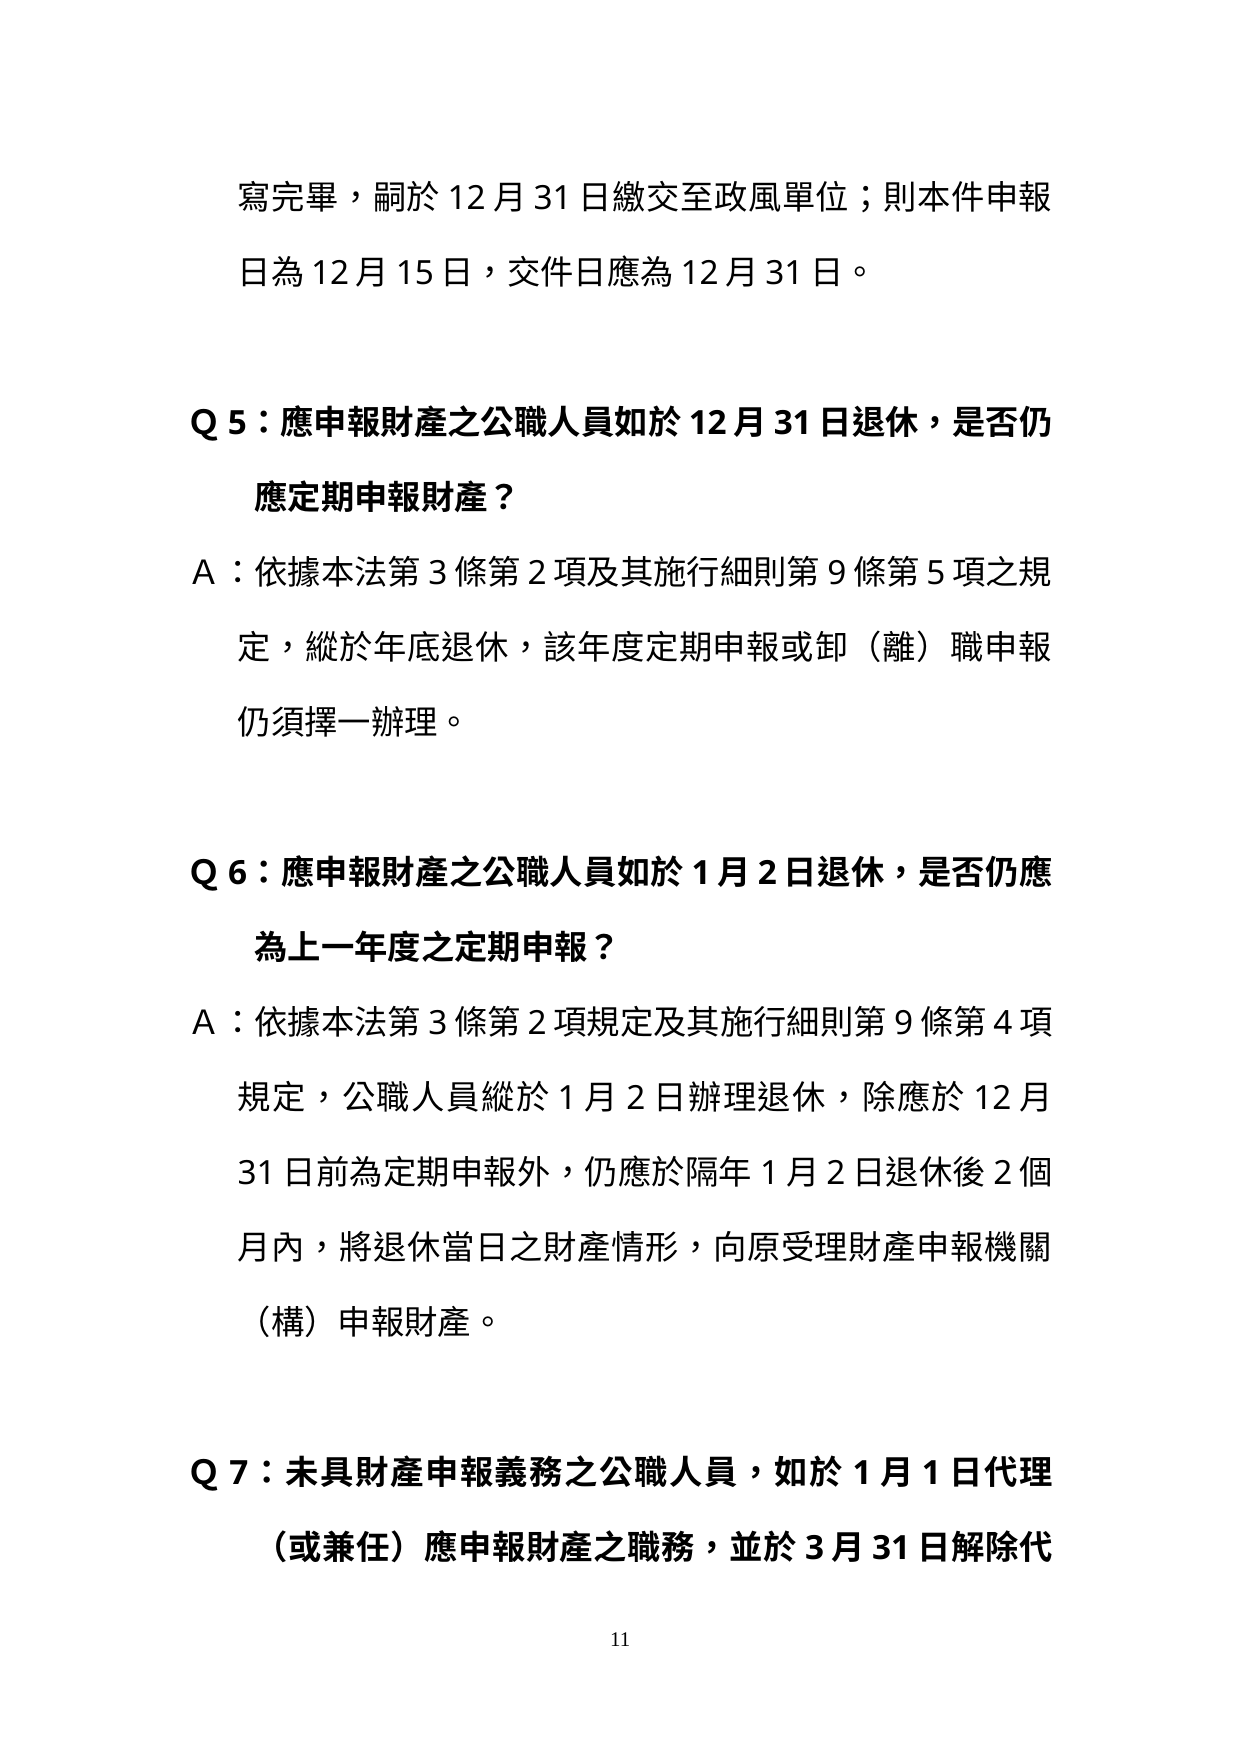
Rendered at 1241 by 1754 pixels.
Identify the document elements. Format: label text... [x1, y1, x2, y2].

text 為避免申報人混淆致填報錯誤，請多向申報人宣導、提醒，建議可採倒填申報日之方式為之，較能避免查詢時發生財產數額之出入。例如：申報人擇定以12月15日為該年度財產申報基準日，於12月18日至22日查詢『12月15日當日』之相關財產數額，復於12月27日填寫完畢，嗣於12月31日繳交至政風單位；則本件申報日為12月15日，交件日應為12月31日。 [237, 157, 1053, 307]
text Ｑ5：應申報財產之公職人員如於12月31日退休，是否仍應定期申報財產？ [187, 382, 1053, 532]
text Ｑ7：未具財產申報義務之公職人員，如於1月1日代理（或兼任）應申報財產之職務，並於3月31日解除代 [187, 1432, 1053, 1582]
text Ａ：依據本法第3條第2項規定及其施行細則第9條第4項規定，公職人員縱於1月2日辦理退休，除應於12月31日前為定期申報外，仍應於隔年1月2日退休後2個月內，將退休當日之財產情形，向原受理財產申報機關（構）申報財產。 [187, 982, 1053, 1357]
text Ｑ6：應申報財產之公職人員如於1月2日退休，是否仍應為上一年度之定期申報？ [187, 832, 1053, 982]
text Ａ：依據本法第3條第2項及其施行細則第9條第5項之規定，縱於年底退休，該年度定期申報或卸（離）職申報仍須擇一辦理。 [187, 532, 1053, 757]
